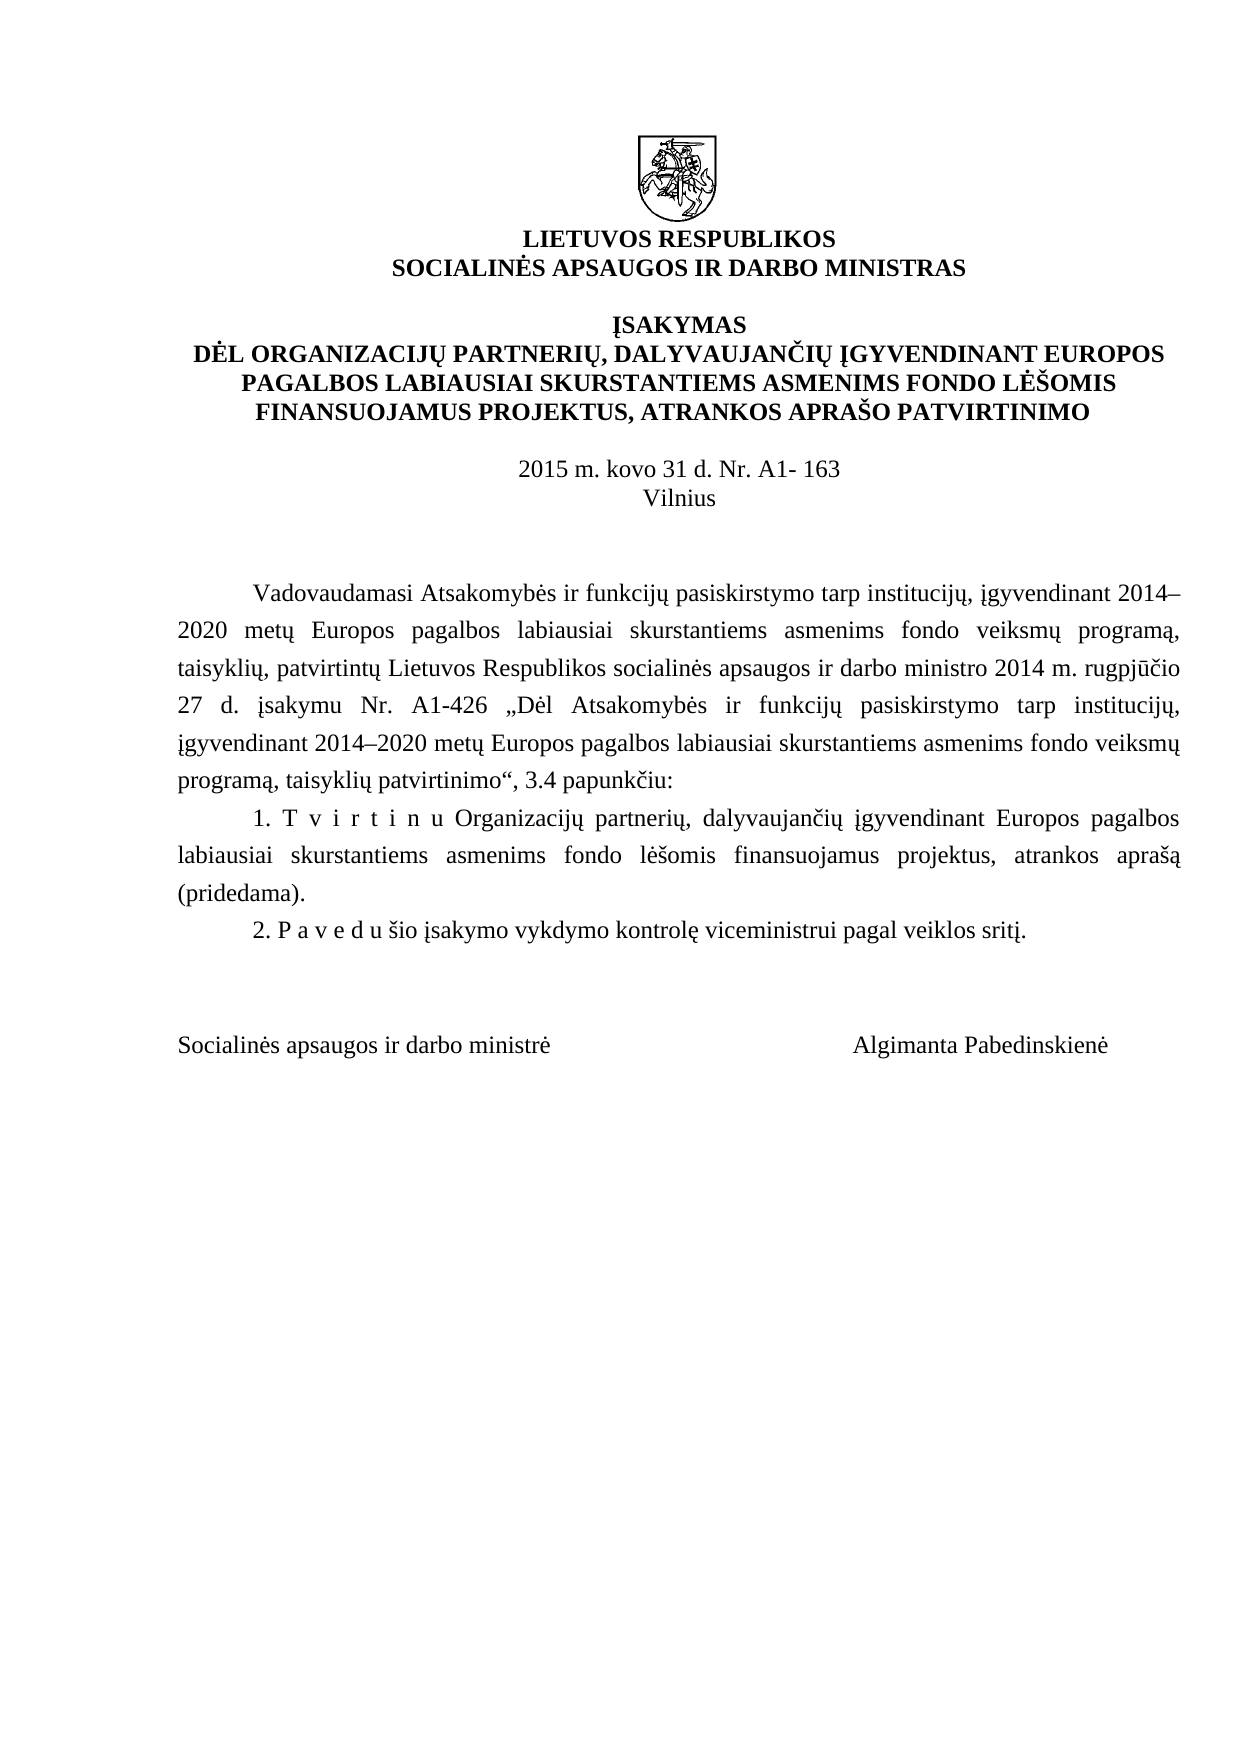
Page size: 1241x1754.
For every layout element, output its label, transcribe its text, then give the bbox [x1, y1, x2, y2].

text ĮSAKYMAS [177, 311, 1181, 339]
text DĖL ORGANIZACIJŲ PARTNERIŲ, DALYVAUJANČIŲ ĮGYVENDINANT EUROPOS PAGALBOS LABIAUSIAI SKURSTANTIEMS ASMENIMS FONDO LĖŠOMIS FINANSUOJAMUS PROJEKTUS, ATRANKOS APRAŠO PATVIRTINIMO [177, 339, 1181, 426]
text 2. P a v e d u šio įsakymo vykdymo kontrolę viceministrui pagal veiklos sritį. [177, 907, 1181, 944]
text 2015 m. kovo 31 d. Nr. A1- 163 [177, 454, 1181, 483]
text SOCIALINĖS APSAUGOS IR DARBO MINISTRAS [177, 253, 1181, 282]
text 1. T v i r t i n u Organizacijų partnerių, dalyvaujančių įgyvendinant Europos pagalbos labiausiai skurstantiems asmenims fondo lėšomis finansuojamus projektus, atrankos aprašą (pridedama). [177, 794, 1181, 907]
text Vadovaudamasi Atsakomybės ir funkcijų pasiskirstymo tarp institucijų, įgyvendinant 2014–2020 metų Europos pagalbos labiausiai skurstantiems asmenims fondo veiksmų programą, taisyklių, patvirtintų Lietuvos Respublikos socialinės apsaugos ir darbo ministro 2014 m. rugpjūčio 27 d. įsakymu Nr. A1-426 „Dėl Atsakomybės ir funkcijų pasiskirstymo tarp institucijų, įgyvendinant 2014–2020 metų Europos pagalbos labiausiai skurstantiems asmenims fondo veiksmų programą, taisyklių patvirtinimo“, 3.4 papunkčiu: [177, 569, 1181, 794]
text Vilnius [177, 483, 1181, 512]
text Socialinės apsaugos ir darbo ministrė Algimanta Pabedinskienė [177, 1031, 1181, 1059]
text LIETUVOS RESPUBLIKOS [177, 224, 1181, 253]
